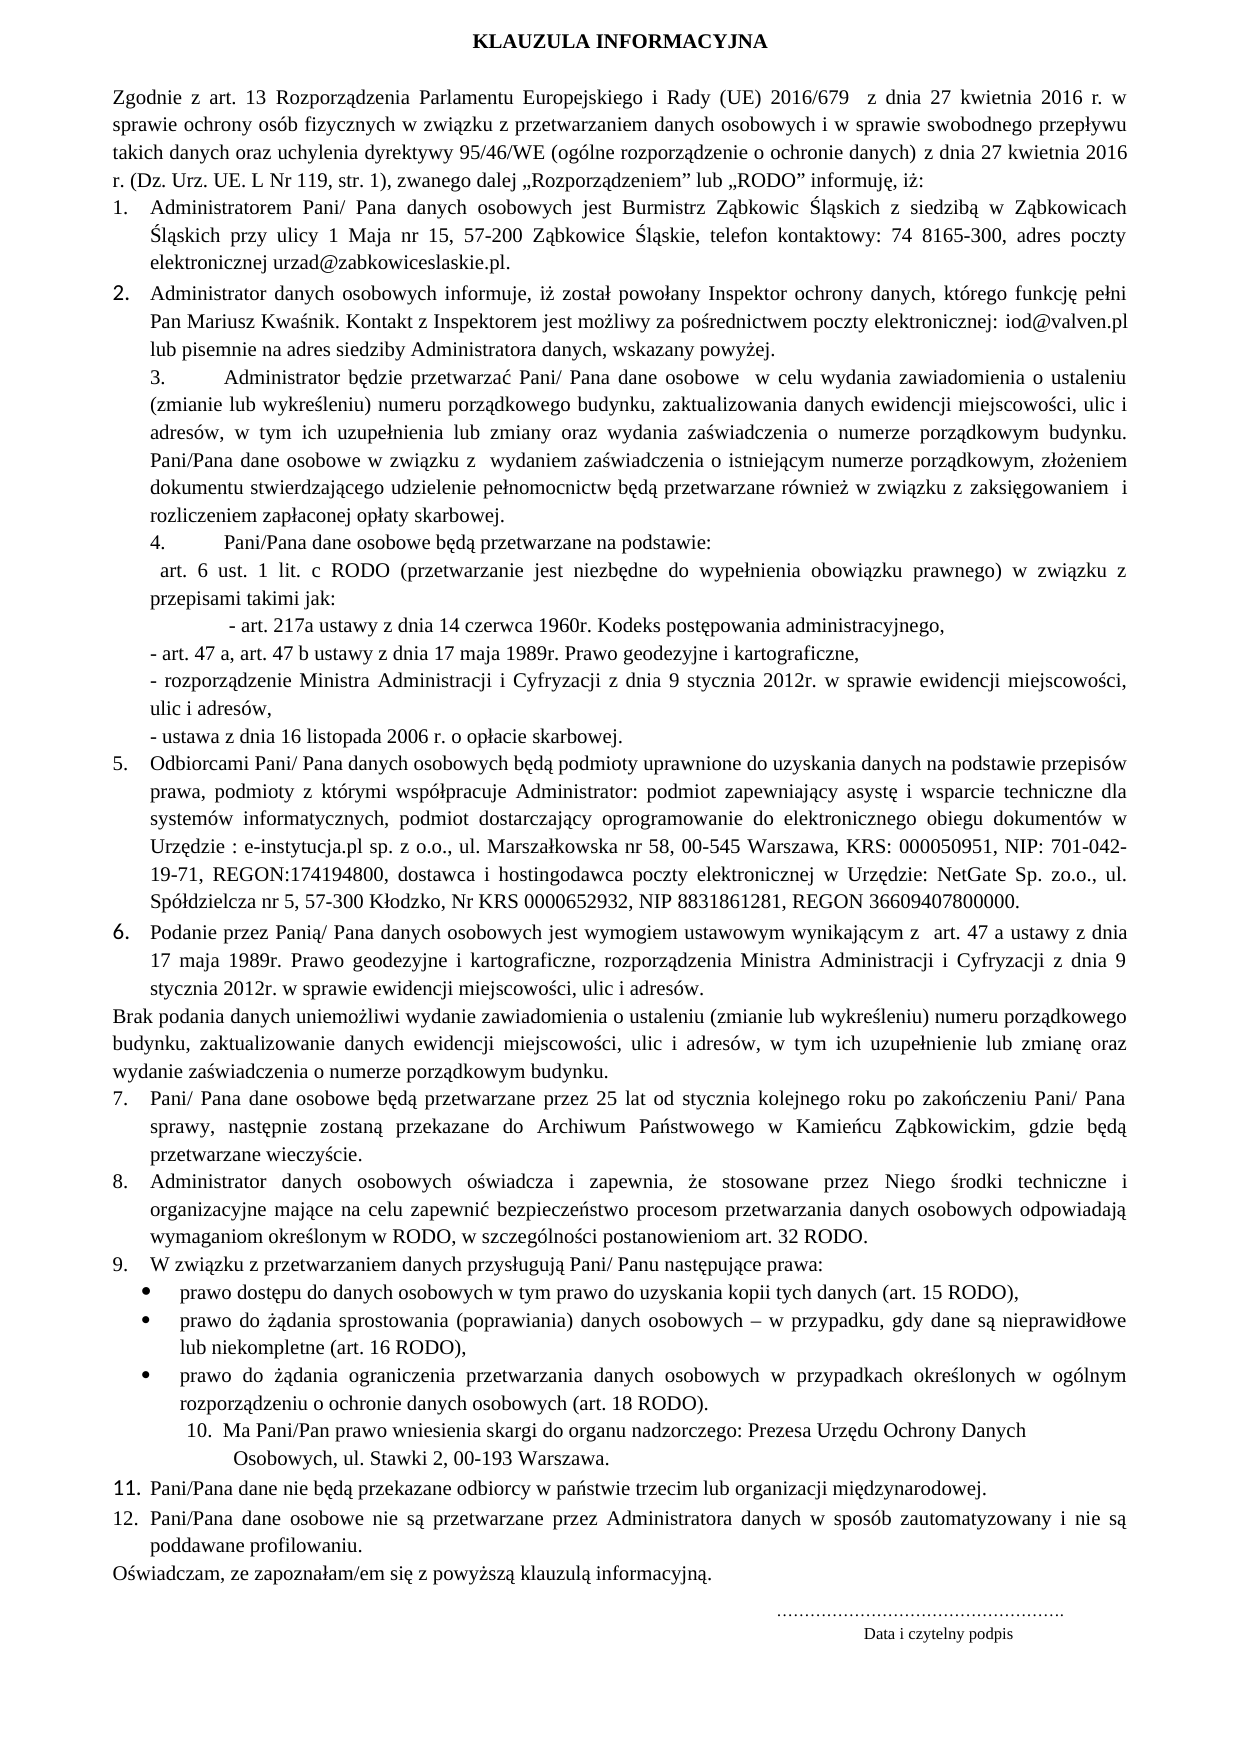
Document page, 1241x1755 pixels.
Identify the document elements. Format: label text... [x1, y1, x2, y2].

text - art. 47 a, art. 47 b ustawy z dnia 17 maja 1989r. Prawo geodezyjne i kartograficzne, [112, 641, 1128, 665]
list 3. Administrator będzie przetwarzać Pani/ Pana dane osobowe w celu wydania zawiadomienia o ustaleniu (zmianie lub wykreśleniu) numeru porządkowego budynku, zaktualizowania danych ewidencji miejscowości, ulic i adresów, w tym ich uzupełnienia lub zmiany oraz wydania zaświadczenia o numerze porządkowym budynku. Pani/Pana dane osobowe w związku z wydaniem zaświadczenia o istniejącym numerze porządkowym, złożeniem dokumentu stwierdzającego udzielenie pełnomocnictw będą przetwarzane również w związku z zaksięgowaniem i rozliczeniem zapłaconej opłaty skarbowej. [150, 365, 1128, 527]
list Administrator danych osobowych informuje, iż został powołany Inspektor ochrony danych, którego funkcję pełni Pan Mariusz Kwaśnik. Kontakt z Inspektorem jest możliwy za pośrednictwem poczty elektronicznej: iod@valven.pl lub pisemnie na adres siedziby Administratora danych, wskazany powyżej. [112, 278, 1128, 361]
list prawo do żądania sprostowania (poprawiania) danych osobowych – w przypadku, gdy dane są nieprawidłowe lub niekompletne (art. 16 RODO), [142, 1308, 1128, 1359]
list Pani/Pana dane nie będą przekazane odbiorcy w państwie trzecim lub organizacji międzynarodowej. [112, 1473, 1128, 1501]
text 9. W związku z przetwarzaniem danych przysługują Pani/ Panu następujące prawa: [112, 1252, 1128, 1276]
list Osobowych, ul. Stawki 2, 00-193 Warszawa. [112, 1446, 1128, 1470]
text 5. Odbiorcami Pani/ Pana danych osobowych będą podmioty uprawnione do uzyskania danych na podstawie przepisów prawa, podmioty z którymi współpracuje Administrator: podmiot zapewniający asystę i wsparcie techniczne dla systemów informatycznych, podmiot dostarczający oprogramowanie do elektronicznego obiegu dokumentów w Urzędzie : e-instytucja.pl sp. z o.o., ul. Marszałkowska nr 58, 00-545 Warszawa, KRS: 000050951, NIP: 701-042-19-71, REGON:174194800, dostawca i hostingodawca poczty elektronicznej w Urzędzie: NetGate Sp. zo.o., ul. Spółdzielcza nr 5, 57-300 Kłodzko, Nr KRS 0000652932, NIP 8831861281, REGON 36609407800000. [112, 751, 1128, 913]
text Brak podania danych uniemożliwi wydanie zawiadomienia o ustaleniu (zmianie lub wykreśleniu) numeru porządkowego budynku, zaktualizowanie danych ewidencji miejscowości, ulic i adresów, w tym ich uzupełnienie lub zmianę oraz wydanie zaświadczenia o numerze porządkowym budynku. [112, 1003, 1128, 1083]
list prawo dostępu do danych osobowych w tym prawo do uzyskania kopii tych danych (art. 15 RODO), [142, 1279, 1128, 1304]
list 4. Pani/Pana dane osobowe będą przetwarzane na podstawie: [150, 530, 1128, 554]
text ……………………………………………. Data i czytelny podpis [112, 1597, 1128, 1643]
text art. 6 ust. 1 lit. c RODO (przetwarzanie jest niezbędne do wypełnienia obowiązku prawnego) w związku z przepisami takimi jak: [112, 558, 1128, 609]
text Zgodnie z art. 13 Rozporządzenia Parlamentu Europejskiego i Rady (UE) 2016/679 z dnia 27 kwietnia 2016 r. w sprawie ochrony osób fizycznych w związku z przetwarzaniem danych osobowych i w sprawie swobodnego przepływu takich danych oraz uchylenia dyrektywy 95/46/WE (ogólne rozporządzenie o ochronie danych) z dnia 27 kwietnia 2016 r. (Dz. Urz. UE. L Nr 119, str. 1), zwanego dalej „Rozporządzeniem” lub „RODO” informuję, iż: [112, 85, 1128, 192]
subtitle KLAUZULA INFORMACYJNA [112, 29, 1128, 53]
list Pani/Pana dane osobowe nie są przetwarzane przez Administratora danych w sposób zautomatyzowany i nie są poddawane profilowaniu. [112, 1505, 1128, 1557]
list Administratorem Pani/ Pana danych osobowych jest Burmistrz Ząbkowic Śląskich z siedzibą w Ząbkowicach Śląskich przy ulicy 1 Maja nr 15, 57-200 Ząbkowice Śląskie, telefon kontaktowy: 74 8165-300, adres poczty elektronicznej urzad@zabkowiceslaskie.pl. [112, 195, 1128, 274]
list 10. Ma Pani/Pan prawo wniesienia skargi do organu nadzorczego: Prezesa Urzędu Ochrony Danych [112, 1418, 1128, 1442]
text - ustawa z dnia 16 listopada 2006 r. o opłacie skarbowej. [112, 723, 1128, 748]
list - art. 217a ustawy z dnia 14 czerwca 1960r. Kodeks postępowania administracyjnego, [150, 613, 1128, 637]
text - rozporządzenie Ministra Administracji i Cyfryzacji z dnia 9 stycznia 2012r. w sprawie ewidencji miejscowości, ulic i adresów, [112, 668, 1128, 720]
text 7. Pani/ Pana dane osobowe będą przetwarzane przez 25 lat od stycznia kolejnego roku po zakończeniu Pani/ Pana sprawy, następnie zostaną przekazane do Archiwum Państwowego w Kamieńcu Ząbkowickim, gdzie będą przetwarzane wieczyście. [112, 1086, 1128, 1166]
text 8. Administrator danych osobowych oświadcza i zapewnia, że stosowane przez Niego środki techniczne i organizacyjne mające na celu zapewnić bezpieczeństwo procesom przetwarzania danych osobowych odpowiadają wymaganiom określonym w RODO, w szczególności postanowieniom art. 32 RODO. [112, 1169, 1128, 1248]
text Oświadczam, ze zapoznałam/em się z powyższą klauzulą informacyjną. [112, 1561, 1128, 1585]
list Podanie przez Panią/ Pana danych osobowych jest wymogiem ustawowym wynikającym z art. 47 a ustawy z dnia 17 maja 1989r. Prawo geodezyjne i kartograficzne, rozporządzenia Ministra Administracji i Cyfryzacji z dnia 9 stycznia 2012r. w sprawie ewidencji miejscowości, ulic i adresów. [112, 917, 1128, 1000]
list prawo do żądania ograniczenia przetwarzania danych osobowych w przypadkach określonych w ogólnym rozporządzeniu o ochronie danych osobowych (art. 18 RODO). [142, 1363, 1128, 1414]
